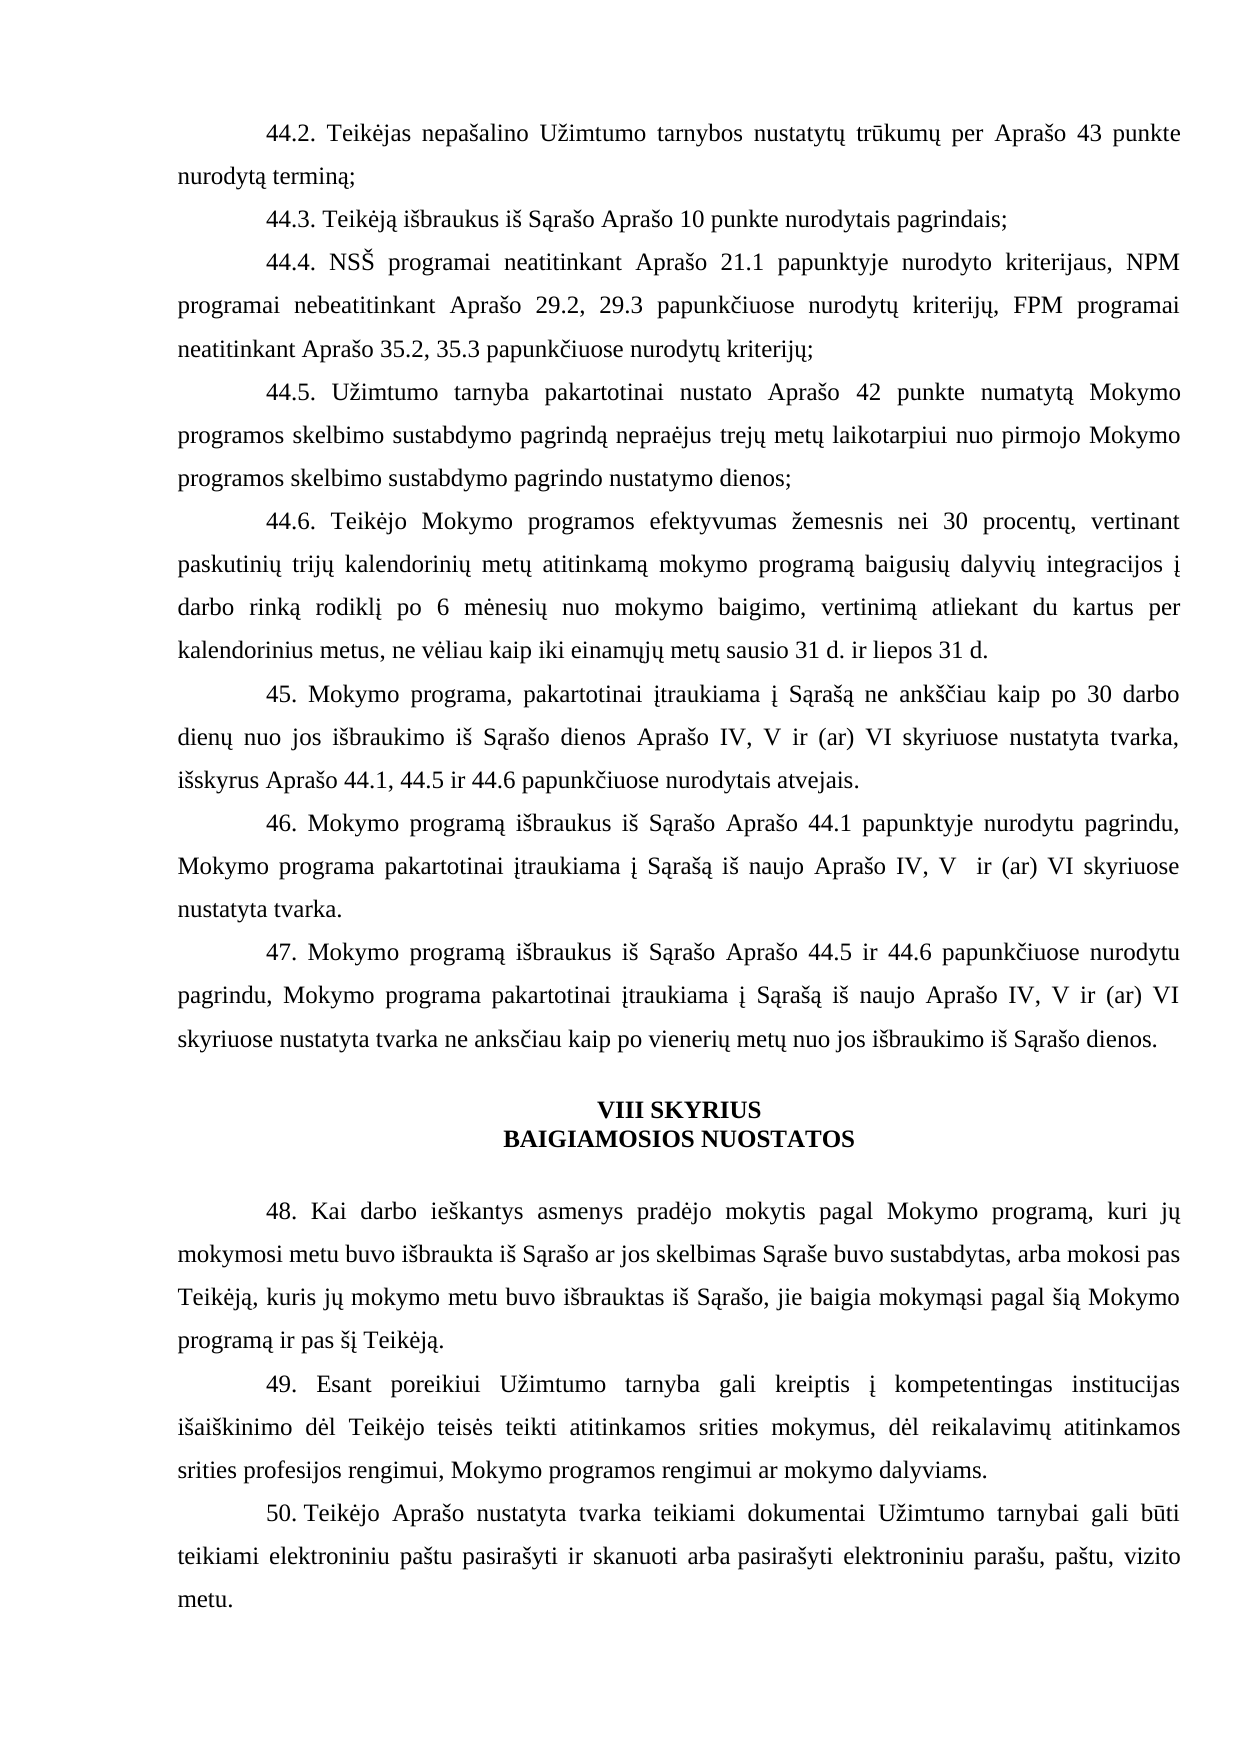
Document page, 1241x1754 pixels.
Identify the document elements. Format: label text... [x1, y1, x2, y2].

text 47. Mokymo programą išbraukus iš Sąrašo Aprašo 44.5 ir 44.6 papunkčiuose nurodytu pagrindu, Mokymo programa pakartotinai įtraukiama į Sąrašą iš naujo Aprašo IV, V ir (ar) VI skyriuose nustatyta tvarka ne anksčiau kaip po vienerių metų nuo jos išbraukimo iš Sąrašo dienos. [177, 937, 1181, 1052]
text 44.5. Užimtumo tarnyba pakartotinai nustato Aprašo 42 punkte numatytą Mokymo programos skelbimo sustabdymo pagrindą nepraėjus trejų metų laikotarpiui nuo pirmojo Mokymo programos skelbimo sustabdymo pagrindo nustatymo dienos; [177, 377, 1181, 492]
text 48. Kai darbo ieškantys asmenys pradėjo mokytis pagal Mokymo programą, kuri jų mokymosi metu buvo išbraukta iš Sąrašo ar jos skelbimas Sąraše buvo sustabdytas, arba mokosi pas Teikėją, kuris jų mokymo metu buvo išbrauktas iš Sąrašo, jie baigia mokymąsi pagal šią Mokymo programą ir pas šį Teikėją. [177, 1196, 1181, 1354]
text 49. Esant poreikiui Užimtumo tarnyba gali kreiptis į kompetentingas institucijas išaiškinimo dėl Teikėjo teisės teikti atitinkamos srities mokymus, dėl reikalavimų atitinkamos srities profesijos rengimui, Mokymo programos rengimui ar mokymo dalyviams. [177, 1369, 1181, 1484]
text 44.2. Teikėjas nepašalino Užimtumo tarnybos nustatytų trūkumų per Aprašo 43 punkte nurodytą terminą; [177, 118, 1181, 190]
text 46. Mokymo programą išbraukus iš Sąrašo Aprašo 44.1 papunktyje nurodytu pagrindu, Mokymo programa pakartotinai įtraukiama į Sąrašą iš naujo Aprašo IV, V ir (ar) VI skyriuose nustatyta tvarka. [177, 808, 1181, 923]
text 50. Teikėjo Aprašo nustatyta tvarka teikiami dokumentai Užimtumo tarnybai gali būti teikiami elektroniniu paštu pasirašyti ir skanuoti arba pasirašyti elektroniniu parašu, paštu, vizito metu. [177, 1498, 1181, 1613]
text 44.6. Teikėjo Mokymo programos efektyvumas žemesnis nei 30 procentų, vertinant paskutinių trijų kalendorinių metų atitinkamą mokymo programą baigusių dalyvių integracijos į darbo rinką rodiklį po 6 mėnesių nuo mokymo baigimo, vertinimą atliekant du kartus per kalendorinius metus, ne vėliau kaip iki einamųjų metų sausio 31 d. ir liepos 31 d. [177, 506, 1181, 664]
text 45. Mokymo programa, pakartotinai įtraukiama į Sąrašą ne ankščiau kaip po 30 darbo dienų nuo jos išbraukimo iš Sąrašo dienos Aprašo IV, V ir (ar) VI skyriuose nustatyta tvarka, išskyrus Aprašo 44.1, 44.5 ir 44.6 papunkčiuose nurodytais atvejais. [177, 679, 1181, 794]
text VIII SKYRIUS [177, 1096, 1181, 1124]
text 44.3. Teikėją išbraukus iš Sąrašo Aprašo 10 punkte nurodytais pagrindais; [177, 204, 1181, 233]
text 44.4. NSŠ programai neatitinkant Aprašo 21.1 papunktyje nurodyto kriterijaus, NPM programai nebeatitinkant Aprašo 29.2, 29.3 papunkčiuose nurodytų kriterijų, FPM programai neatitinkant Aprašo 35.2, 35.3 papunkčiuose nurodytų kriterijų; [177, 247, 1181, 362]
text BAIGIAMOSIOS NUOSTATOS [177, 1124, 1181, 1153]
